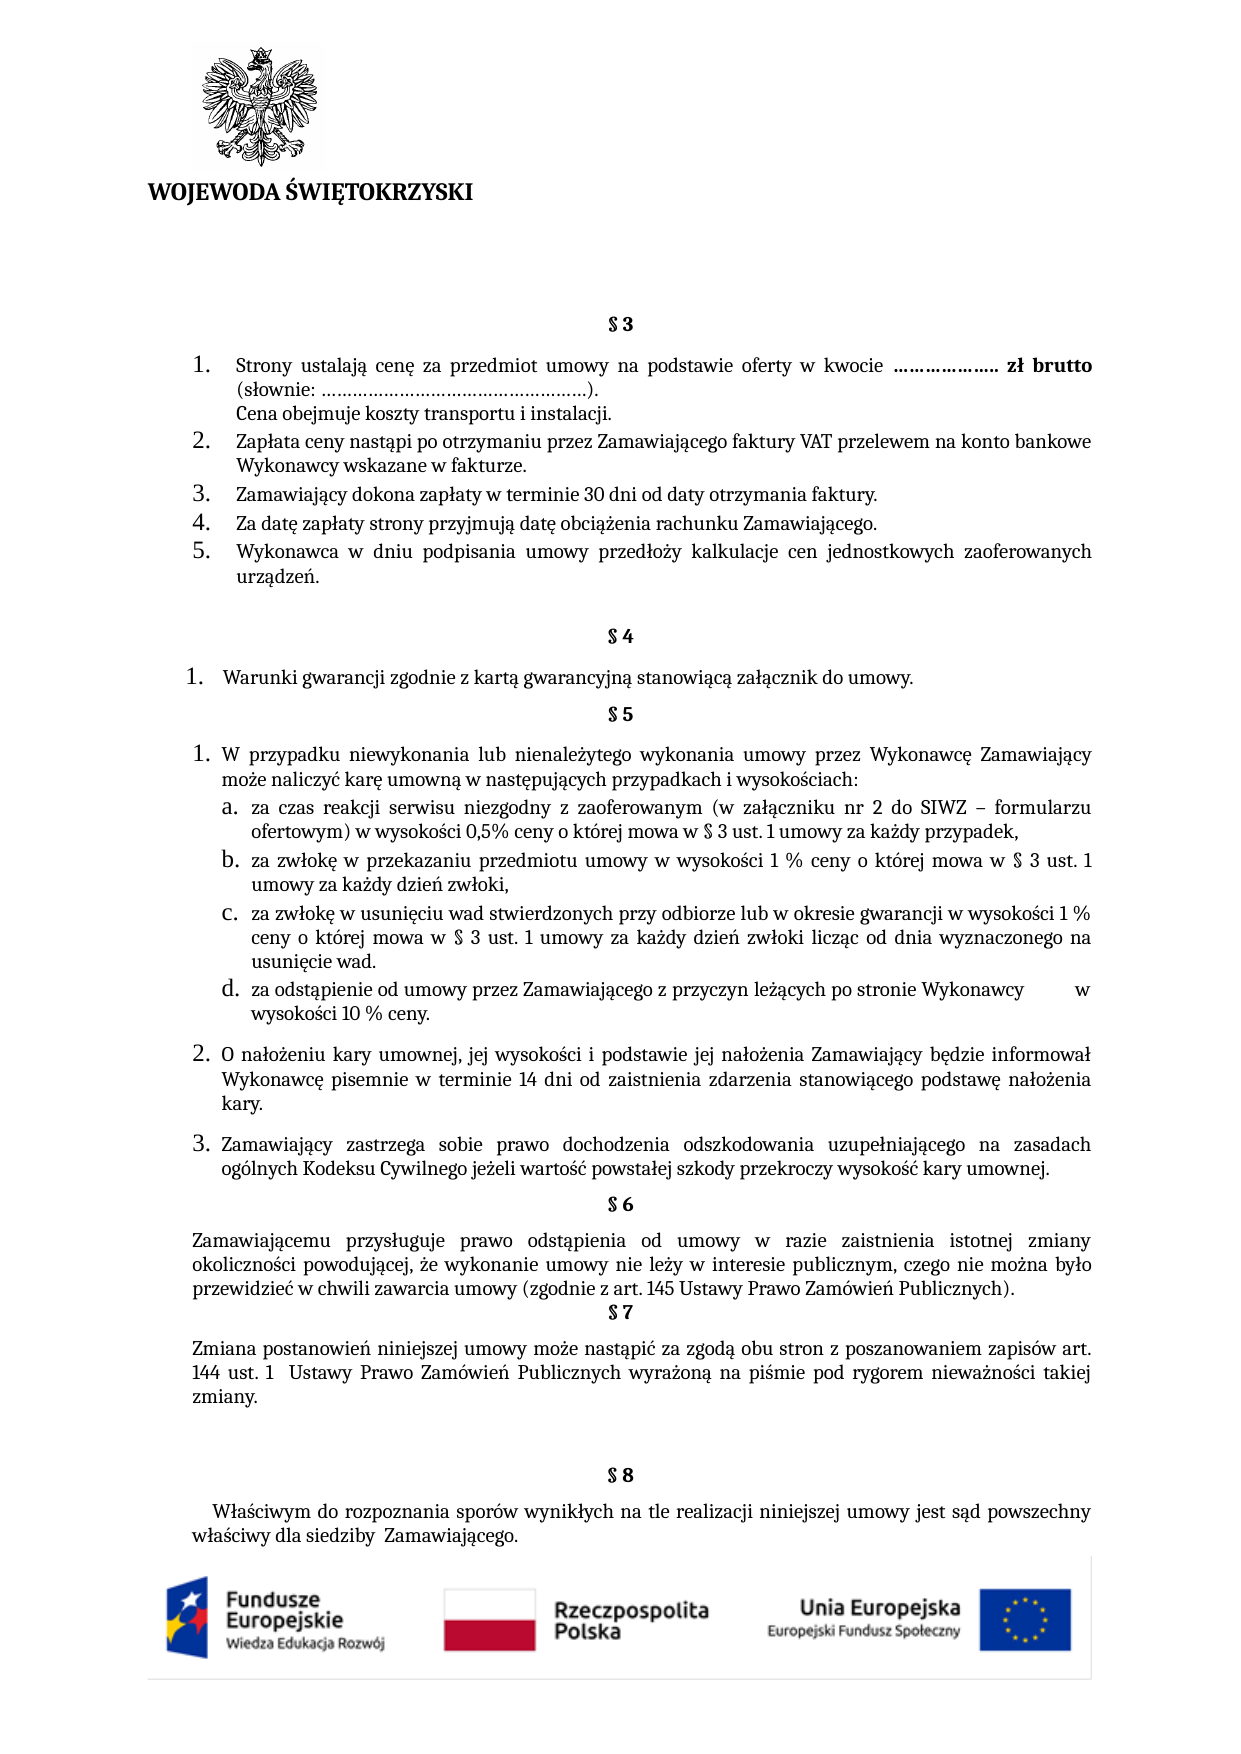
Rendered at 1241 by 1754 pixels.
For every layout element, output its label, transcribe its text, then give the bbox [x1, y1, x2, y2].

list Warunki gwarancji zgodnie z kartą gwarancyjną stanowiącą załącznik do umowy. [185, 661, 1093, 690]
list Zamawiający zastrzega sobie prawo dochodzenia odszkodowania uzupełniającego na zasadach ogólnych Kodeksu Cywilnego jeżeli wartość powstałej szkody przekroczy wysokość kary umownej. [192, 1128, 1093, 1180]
list Zamawiający dokona zapłaty w terminie 30 dni od daty otrzymania faktury. [192, 478, 1093, 507]
text § 4 [148, 625, 1093, 649]
text Zmiana postanowień niniejszej umowy może nastąpić za zgodą obu stron z poszanowaniem zapisów art. 144 ust. 1 Ustawy Prawo Zamówień Publicznych wyrażoną na piśmie pod rygorem nieważności takiej zmiany. [192, 1337, 1093, 1408]
text § 6 [148, 1193, 1093, 1217]
text Cena obejmuje koszty transportu i instalacji. [236, 401, 1093, 425]
list Strony ustalają cenę za przedmiot umowy na podstawie oferty w kwocie ……………….. zł brutto (słownie: ……………………………………………). [192, 349, 1093, 401]
list O nałożeniu kary umownej, jej wysokości i podstawie jej nałożenia Zamawiający będzie informował Wykonawcę pisemnie w terminie 14 dni od zaistnienia zdarzenia stanowiącego podstawę nałożenia kary. [192, 1038, 1093, 1115]
list W przypadku niewykonania lub nienależytego wykonania umowy przez Wykonawcę Zamawiający może naliczyć karę umowną w następujących przypadkach i wysokościach: [192, 738, 1093, 791]
list Wykonawca w dniu podpisania umowy przedłoży kalkulacje cen jednostkowych zaoferowanych urządzeń. [192, 536, 1093, 588]
text § 3 [148, 312, 1093, 336]
list za odstąpienie od umowy przez Zamawiającego z przyczyn leżących po stronie Wykonawcy w wysokości 10 % ceny. [221, 973, 1093, 1026]
text § 5 [148, 702, 1093, 726]
list za czas reakcji serwisu niezgodny z zaoferowanym (w załączniku nr 2 do SIWZ – formularzu ofertowym) w wysokości 0,5% ceny o której mowa w § 3 ust. 1 umowy za każdy przypadek, [221, 791, 1093, 844]
text Właściwym do rozpoznania sporów wynikłych na tle realizacji niniejszej umowy jest sąd powszechny właściwy dla siedziby Zamawiającego. [148, 1500, 1093, 1548]
list za zwłokę w przekazaniu przedmiotu umowy w wysokości 1 % ceny o której mowa w § 3 ust. 1 umowy za każdy dzień zwłoki, [221, 844, 1093, 897]
list za zwłokę w usunięciu wad stwierdzonych przy odbiorze lub w okresie gwarancji w wysokości 1 % ceny o której mowa w § 3 ust. 1 umowy za każdy dzień zwłoki licząc od dnia wyznaczonego na usunięcie wad. [221, 897, 1093, 973]
list Za datę zapłaty strony przyjmują datę obciążenia rachunku Zamawiającego. [192, 507, 1093, 536]
text § 7 [148, 1301, 1093, 1324]
text § 8 [148, 1464, 1093, 1488]
text Zamawiającemu przysługuje prawo odstąpienia od umowy w razie zaistnienia istotnej zmiany okoliczności powodującej, że wykonanie umowy nie leży w interesie publicznym, czego nie można było przewidzieć w chwili zawarcia umowy (zgodnie z art. 145 Ustawy Prawo Zamówień Publicznych). [192, 1229, 1093, 1301]
list Zapłata ceny nastąpi po otrzymaniu przez Zamawiającego faktury VAT przelewem na konto bankowe Wykonawcy wskazane w fakturze. [192, 425, 1093, 478]
